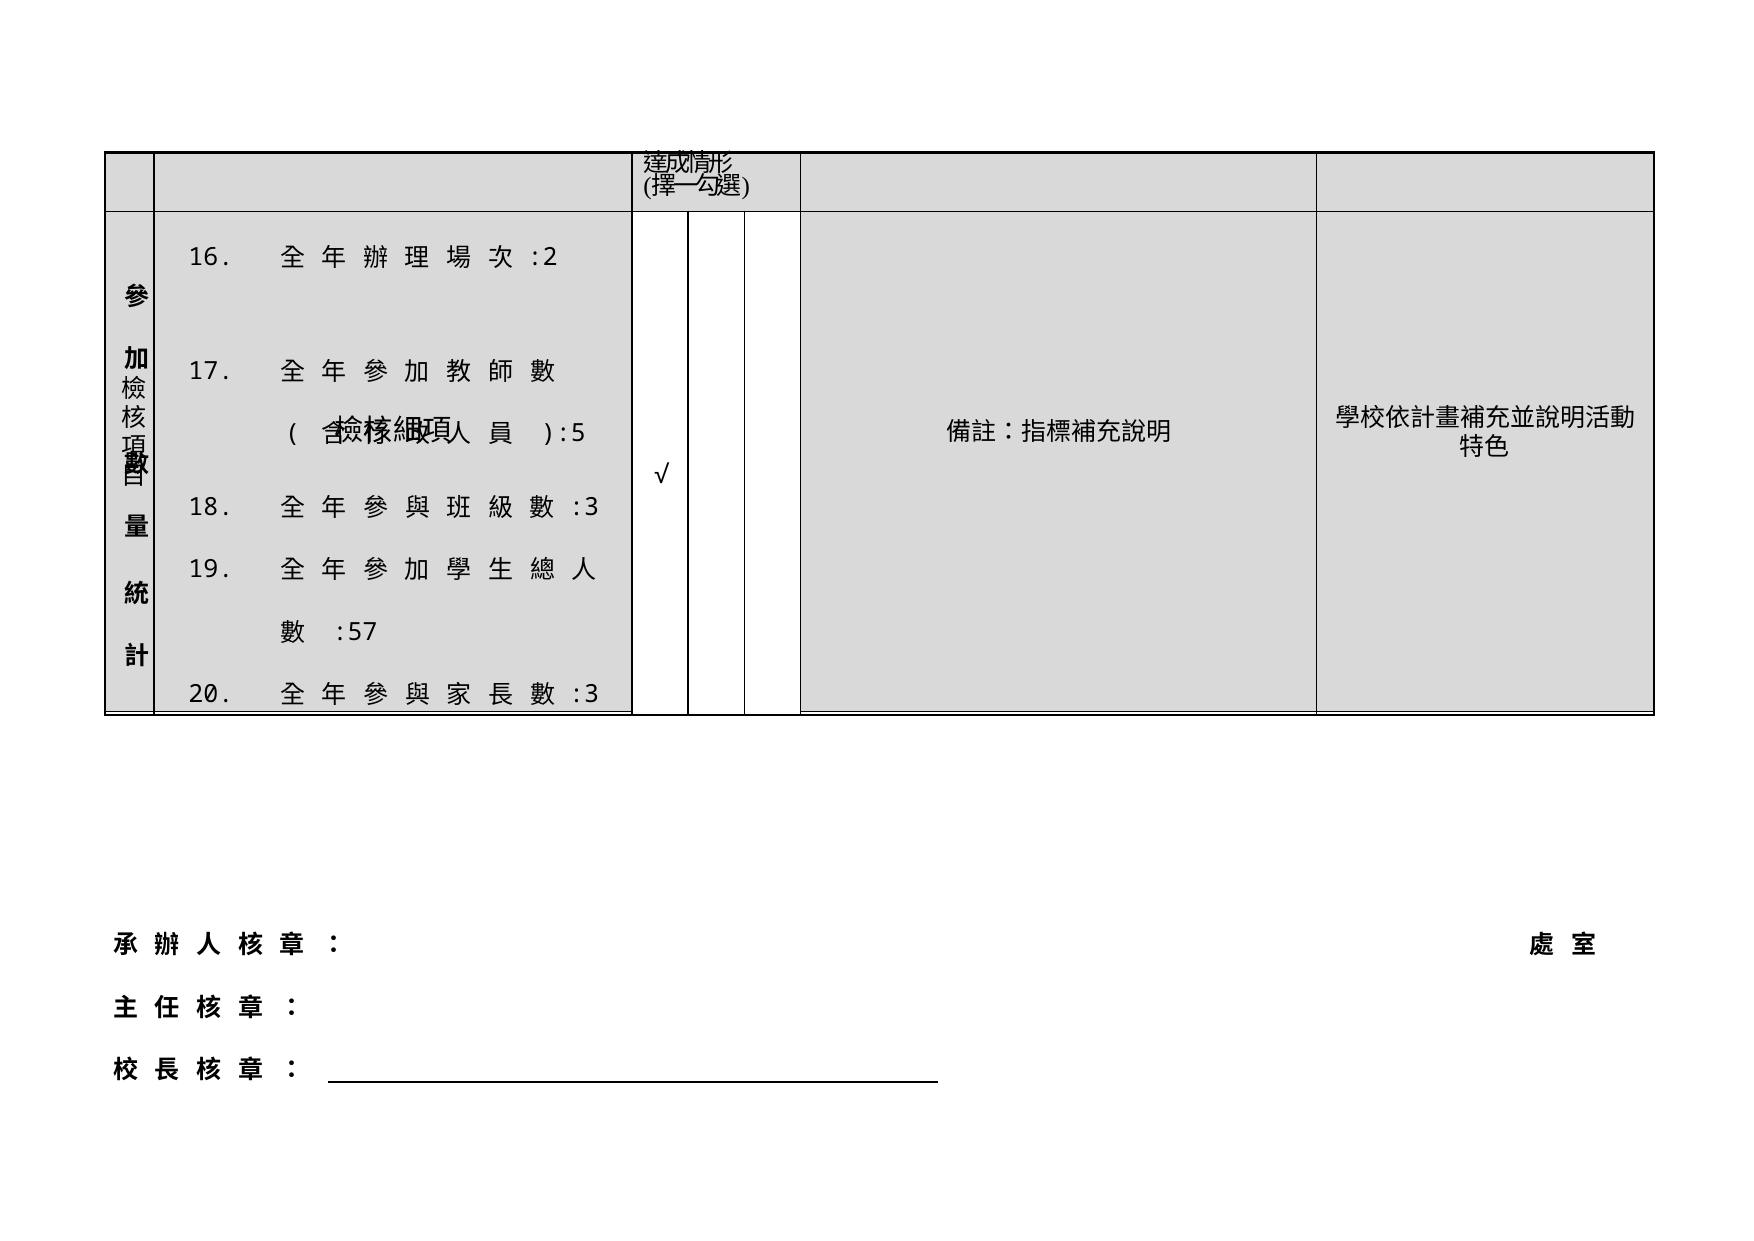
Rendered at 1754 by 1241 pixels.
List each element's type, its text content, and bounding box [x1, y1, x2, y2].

table_cell [689, 212, 744, 714]
table_header [1317, 154, 1653, 211]
table_header 檢核項目 [106, 154, 153, 211]
table_cell [1317, 212, 1653, 711]
table_cell 全年辦理場次:2 全年參加教師數(含行政人員):5 全年參與班級數:3 全年參加學生總人數:57 全年參與家長數:3 [155, 212, 631, 711]
table_header [801, 154, 1316, 211]
text 承辦人核章： 處室主任核章： 校長核章： [105, 901, 1605, 1089]
table_cell [801, 212, 1316, 711]
table_cell √ [633, 212, 687, 714]
table_header [155, 154, 631, 211]
table_cell [745, 212, 800, 714]
table_header 達成情形 (擇一勾選) [633, 154, 800, 211]
table_cell 參加 數量 統計 [106, 212, 153, 711]
